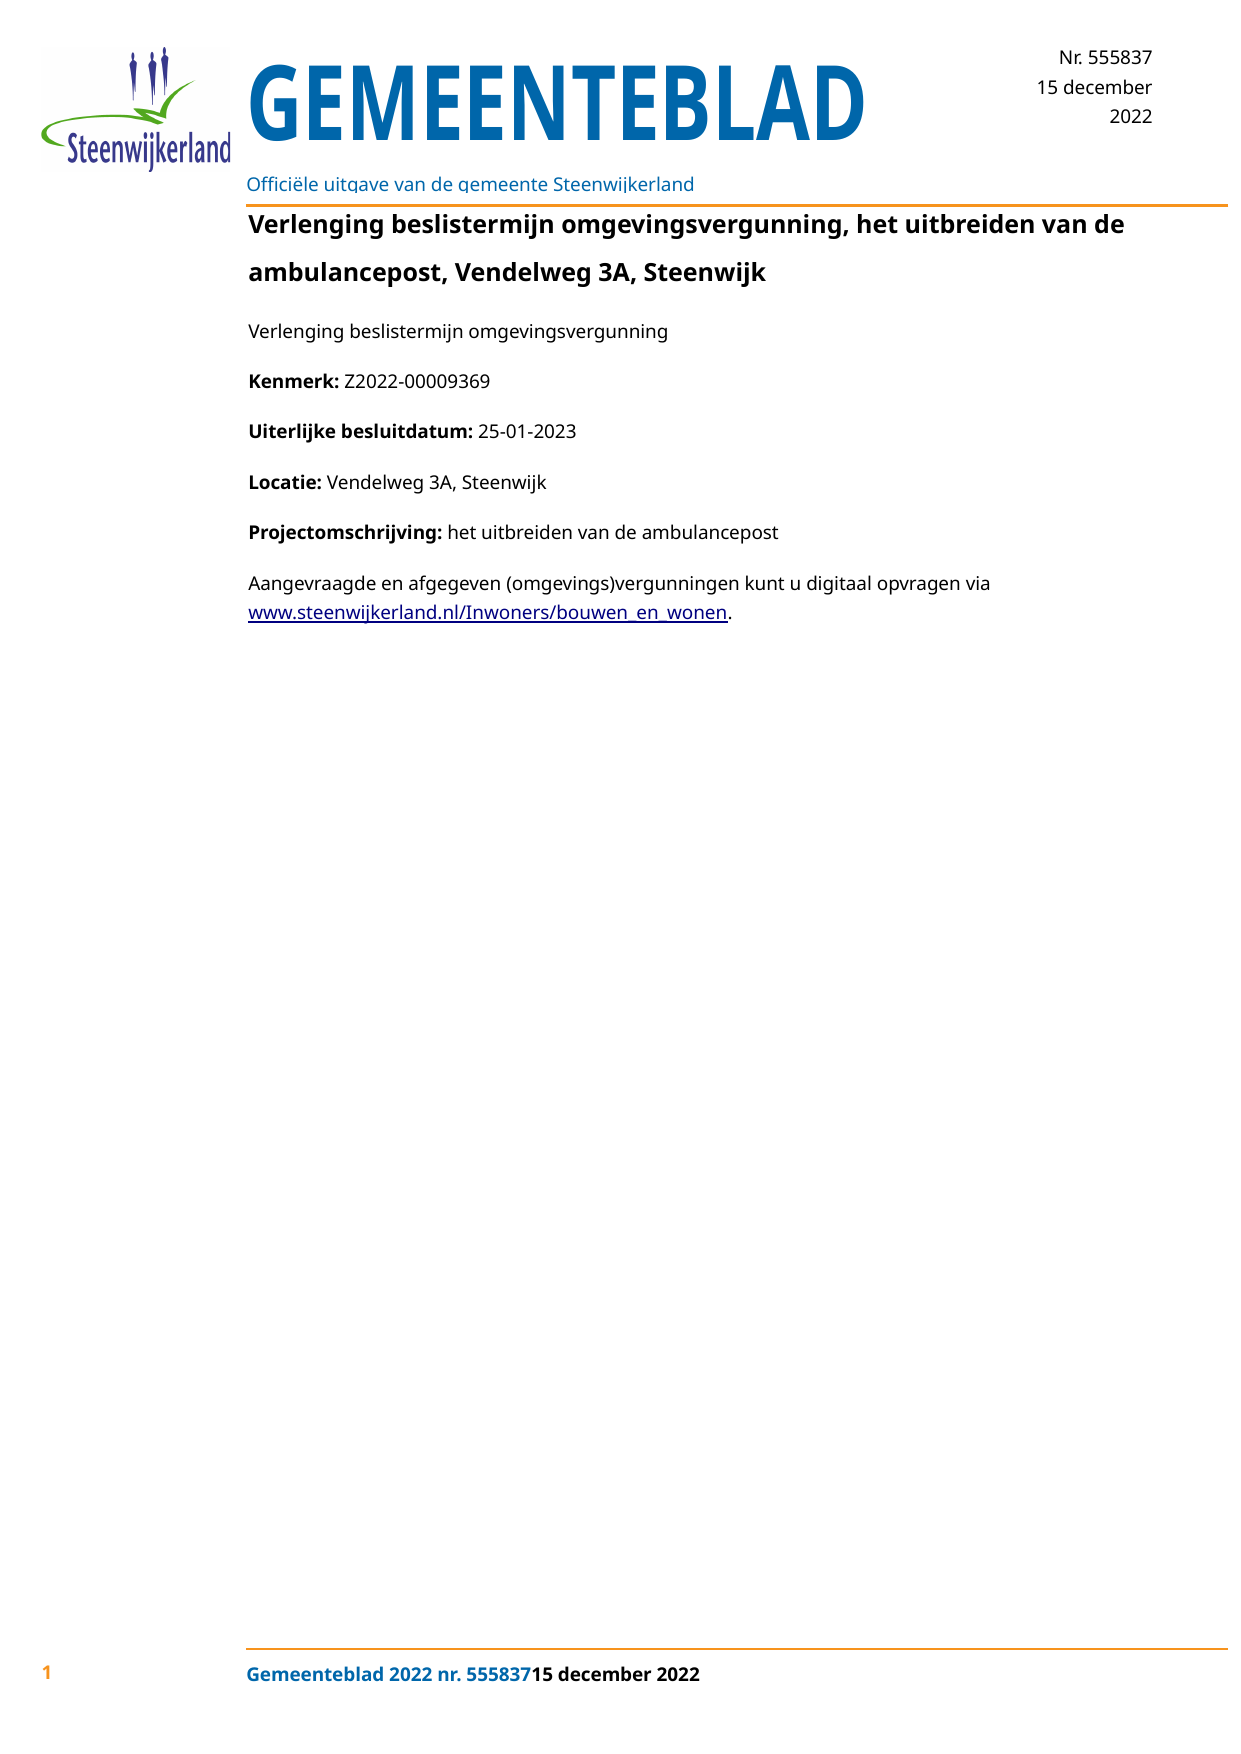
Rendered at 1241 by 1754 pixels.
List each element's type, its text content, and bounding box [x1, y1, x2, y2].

text Locatie: Vendelweg 3A, Steenwijk [248, 469, 1152, 495]
text Kenmerk: Z2022-00009369 [248, 368, 1152, 394]
picture [41, 47, 231, 172]
text Aangevraagde en afgegeven (omgevings)vergunningen kunt u digitaal opvragen via www.steenwijkerland.nl/Inwoners/bouwen_en_wonen. [248, 570, 1152, 625]
text Uiterlijke besluitdatum: 25-01-2023 [248, 419, 1152, 444]
text Verlenging beslistermijn omgevingsvergunning, het uitbreiden van de ambulancepost, Vendelweg 3A, Steenwijk [248, 207, 1152, 288]
text Verlenging beslistermijn omgevingsvergunning [248, 318, 1152, 344]
text Projectomschrijving: het uitbreiden van de ambulancepost [248, 519, 1152, 545]
